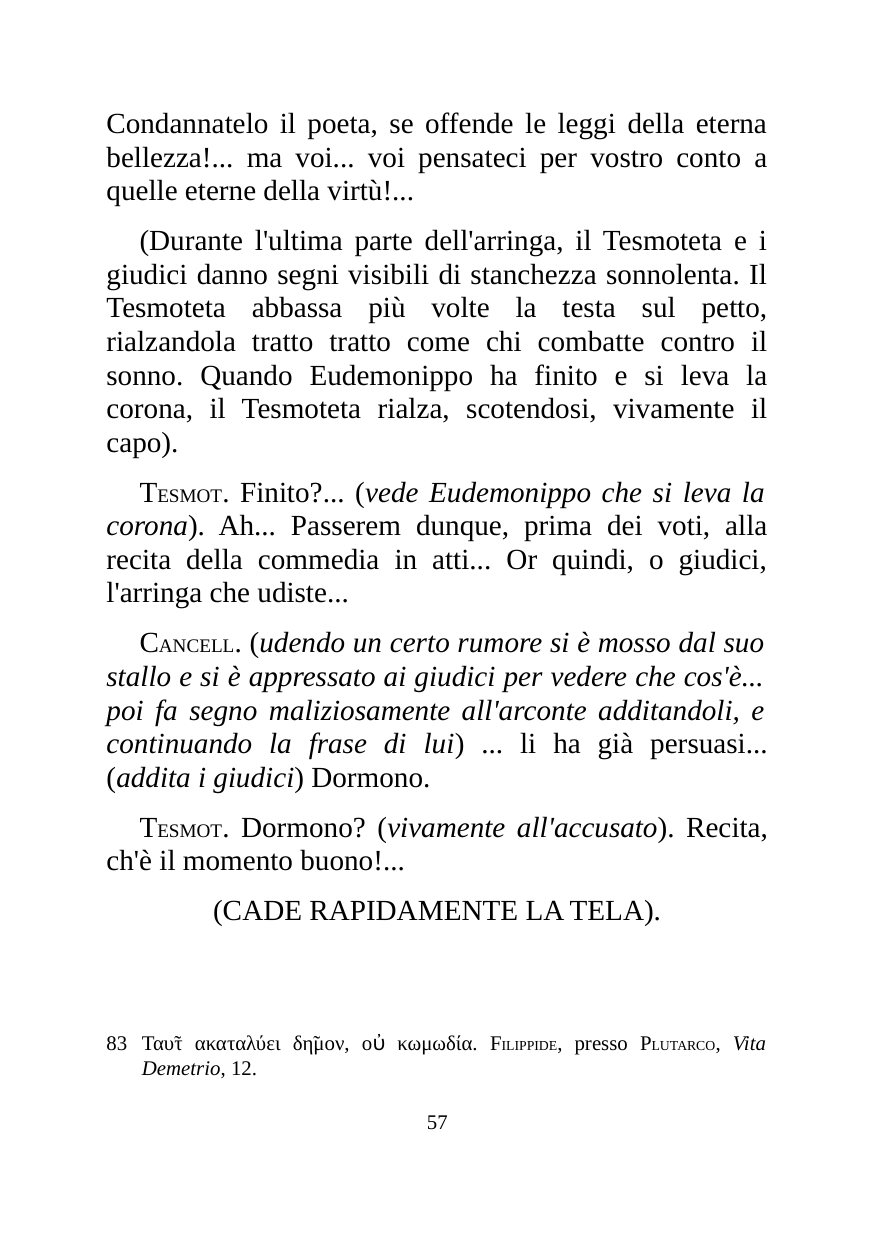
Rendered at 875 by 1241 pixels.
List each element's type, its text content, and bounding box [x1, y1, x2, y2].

text (Durante l'ultima parte dell'arringa, il Tesmoteta e i giudici danno segni visibili di stanchezza sonnolenta. Il Tesmoteta abbassa più volte la testa sul petto, rialzandola tratto tratto come chi combatte contro il sonno. Quando Eudemonippo ha finito e si leva la corona, il Tesmoteta rialza, scotendosi, vivamente il capo). [106, 223, 768, 458]
text Ταυ̃τ ακαταλύει δη̃μον, οὐ κωμωδία. Filippide, presso Plutarco, Vita Demetrio, 12. [106, 1028, 768, 1080]
text Eudem. (insistendo) ... di questo furfante, leggi invocando dai tiranni bandite, o la mia Musa incolpando di corrompere il costume. Ah non cambiano i carmi il midollo nelle ossa umane! Da ottanta e più anni dorme la vecchia commedia politica, tace e dorme la satira sfrenata, lussuriosa di Aristofane, e non perciò del suo silenzio la città e i costumi s'avvantaggiarono; oggi sovr'essi il mio collega Filìppide mena di nuovo la sferza, e non perciò delle sue sferzate città e costumi miglioreranno. Poveri costumi, se non bastarono a salvarvi nè la parola di Demostene, nè il sangue dei morti a Cheronea!... Voi tutti le avete vedute le patrie fortune cadute in basso coll'andarsene delle patrie virtù; le avete vedute le apostasie dei caratteri, e le fedi instabili voltarsi al voltarsi dei venti, e i tribuni mutati in cortigiani; e le 360 statue inalzate a Demetrio Falerèo, rovesciate all'indomani per ergere gli altari al Poliorcète; e le supine adulazioni di Stratocle, le bassezze buffonesche di Dromòclide, e la caccia febbrile agli uffici, alle ricchezze, ai vili onori: e la viltà fatta abitudine, la menzogna eretta in legge, la ciarlataneria surta a costume: queste son le cose, dirò anch'io col poeta, queste son le cose, e non già le commedie, che mandano il popolo in rovina! Condannatelo il poeta, se offende le leggi della eterna bellezza!... ma voi... voi pensateci per vostro conto a quelle eterne della virtù!... [106, 106, 768, 207]
text Cancell. (udendo un certo rumore si è mosso dal suo stallo e si è appressato ai giudici per vedere che cos'è... poi fa segno maliziosamente all'arconte additandoli, e continuando la frase di lui) ... li ha già persuasi... (addita i giudici) Dormono. [106, 626, 768, 793]
text Tesmot. Finito?... (vede Eudemonippo che si leva la corona). Ah... Passerem dunque, prima dei voti, alla recita della commedia in atti... Or quindi, o giudici, l'arringa che udiste... [106, 475, 768, 609]
text (CADE RAPIDAMENTE LA TELA). [106, 893, 768, 927]
text Tesmot. Dormono? (vivamente all'accusato). Recita, ch'è il momento buono!... [106, 810, 768, 877]
